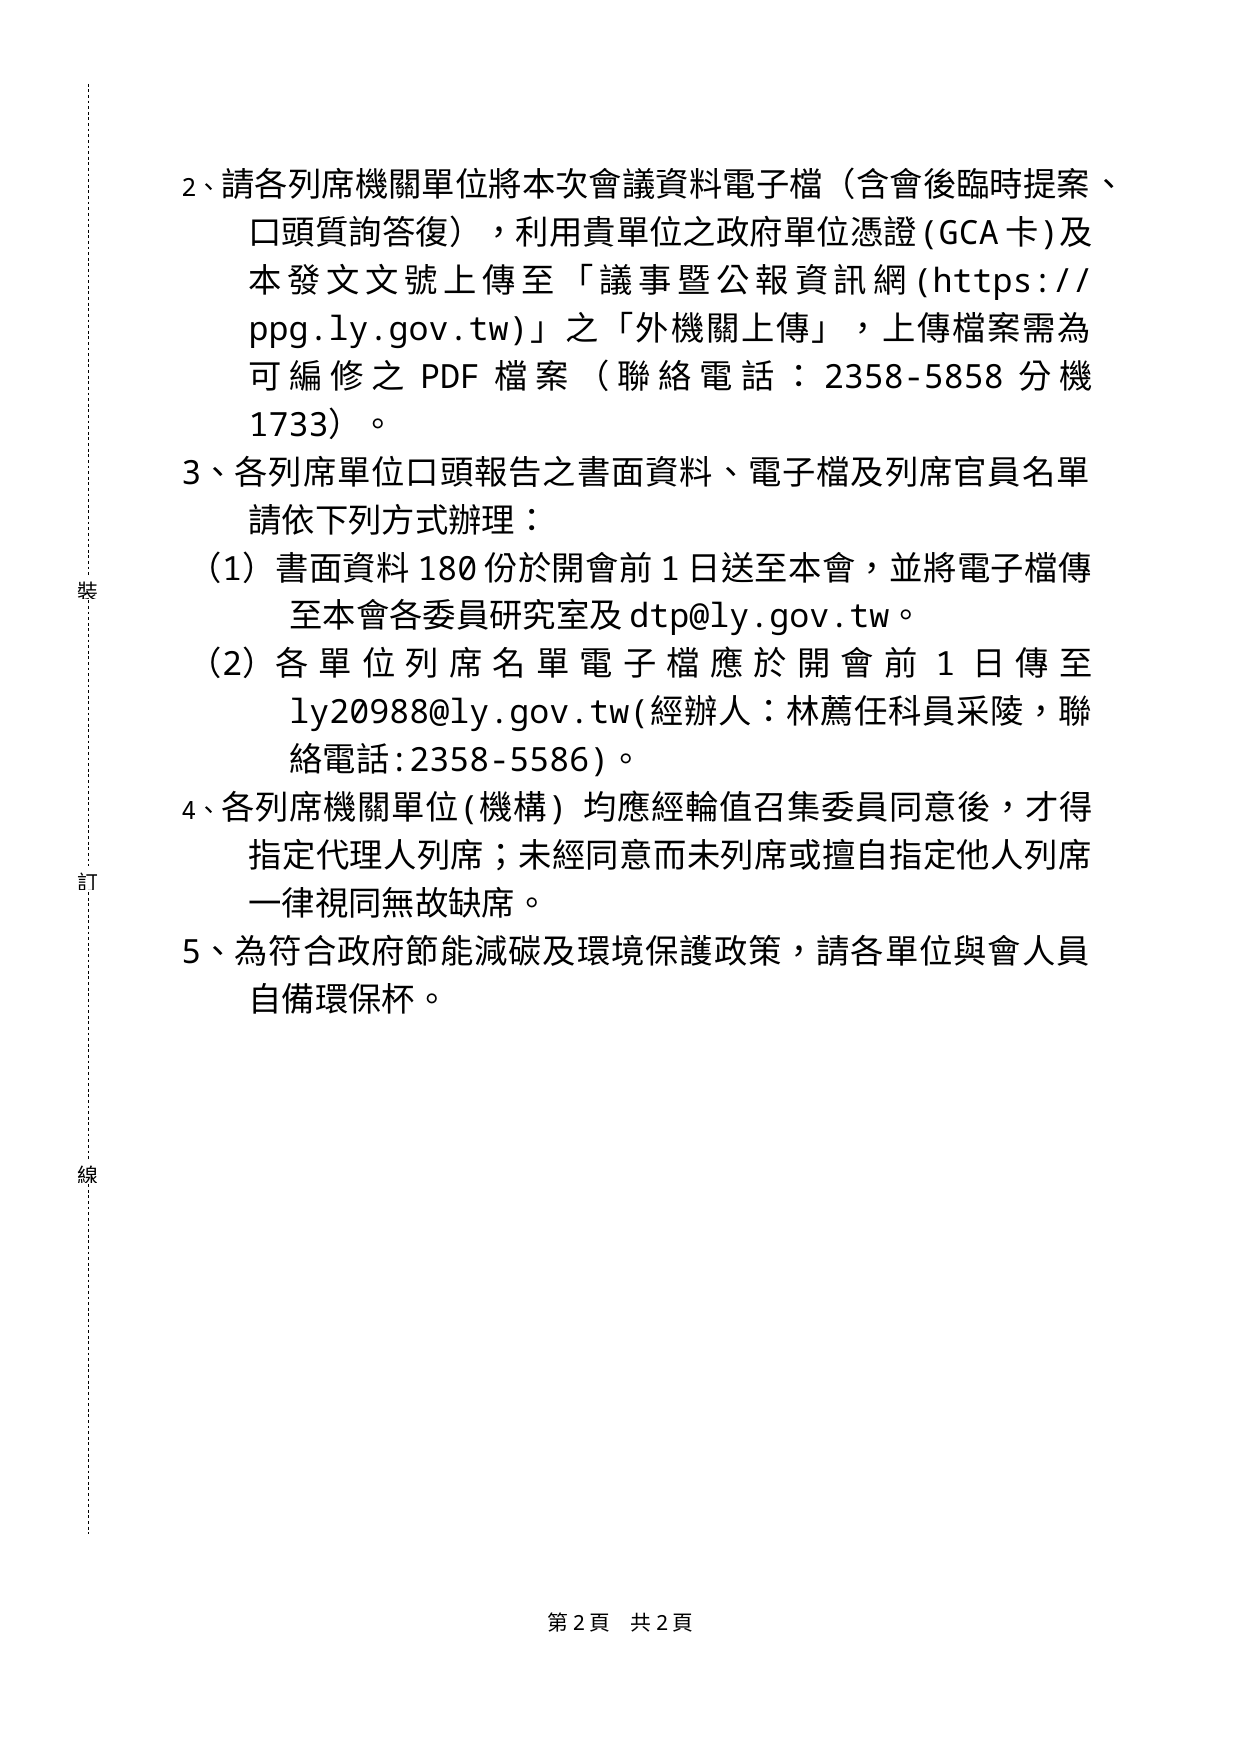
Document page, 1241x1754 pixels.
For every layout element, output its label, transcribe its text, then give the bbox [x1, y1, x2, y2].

list 各列席單位口頭報告之書面資料、電子檔及列席官員名單，請依下列方式辦理： [181, 446, 1092, 542]
list 為符合政府節能減碳及環境保護政策，請各單位與會人員自備環保杯。 [181, 925, 1092, 1021]
list 請各列席機關單位將本次會議資料電子檔（含會後臨時提案、口頭質詢答復），利用貴單位之政府單位憑證(GCA卡)及本發文文號上傳至「議事暨公報資訊網(https://ppg.ly.gov.tw)」之「外機關上傳」，上傳檔案需為可編修之PDF檔案（聯絡電話：2358-5858分機1733）。 [181, 158, 1092, 446]
list 各列席機關單位(機構) 均應經輪值召集委員同意後，才得指定代理人列席；未經同意而未列席或擅自指定他人列席，一律視同無故缺席。 [181, 781, 1092, 925]
list 各單位列席名單電子檔應於開會前1日傳至ly20988@ly.gov.tw(經辦人：林薦任科員采陵，聯絡電話:2358-5586)。 [188, 637, 1092, 781]
list 書面資料180份於開會前1日送至本會，並將電子檔傳至本會各委員研究室及dtp@ly.gov.tw。 [188, 542, 1092, 637]
